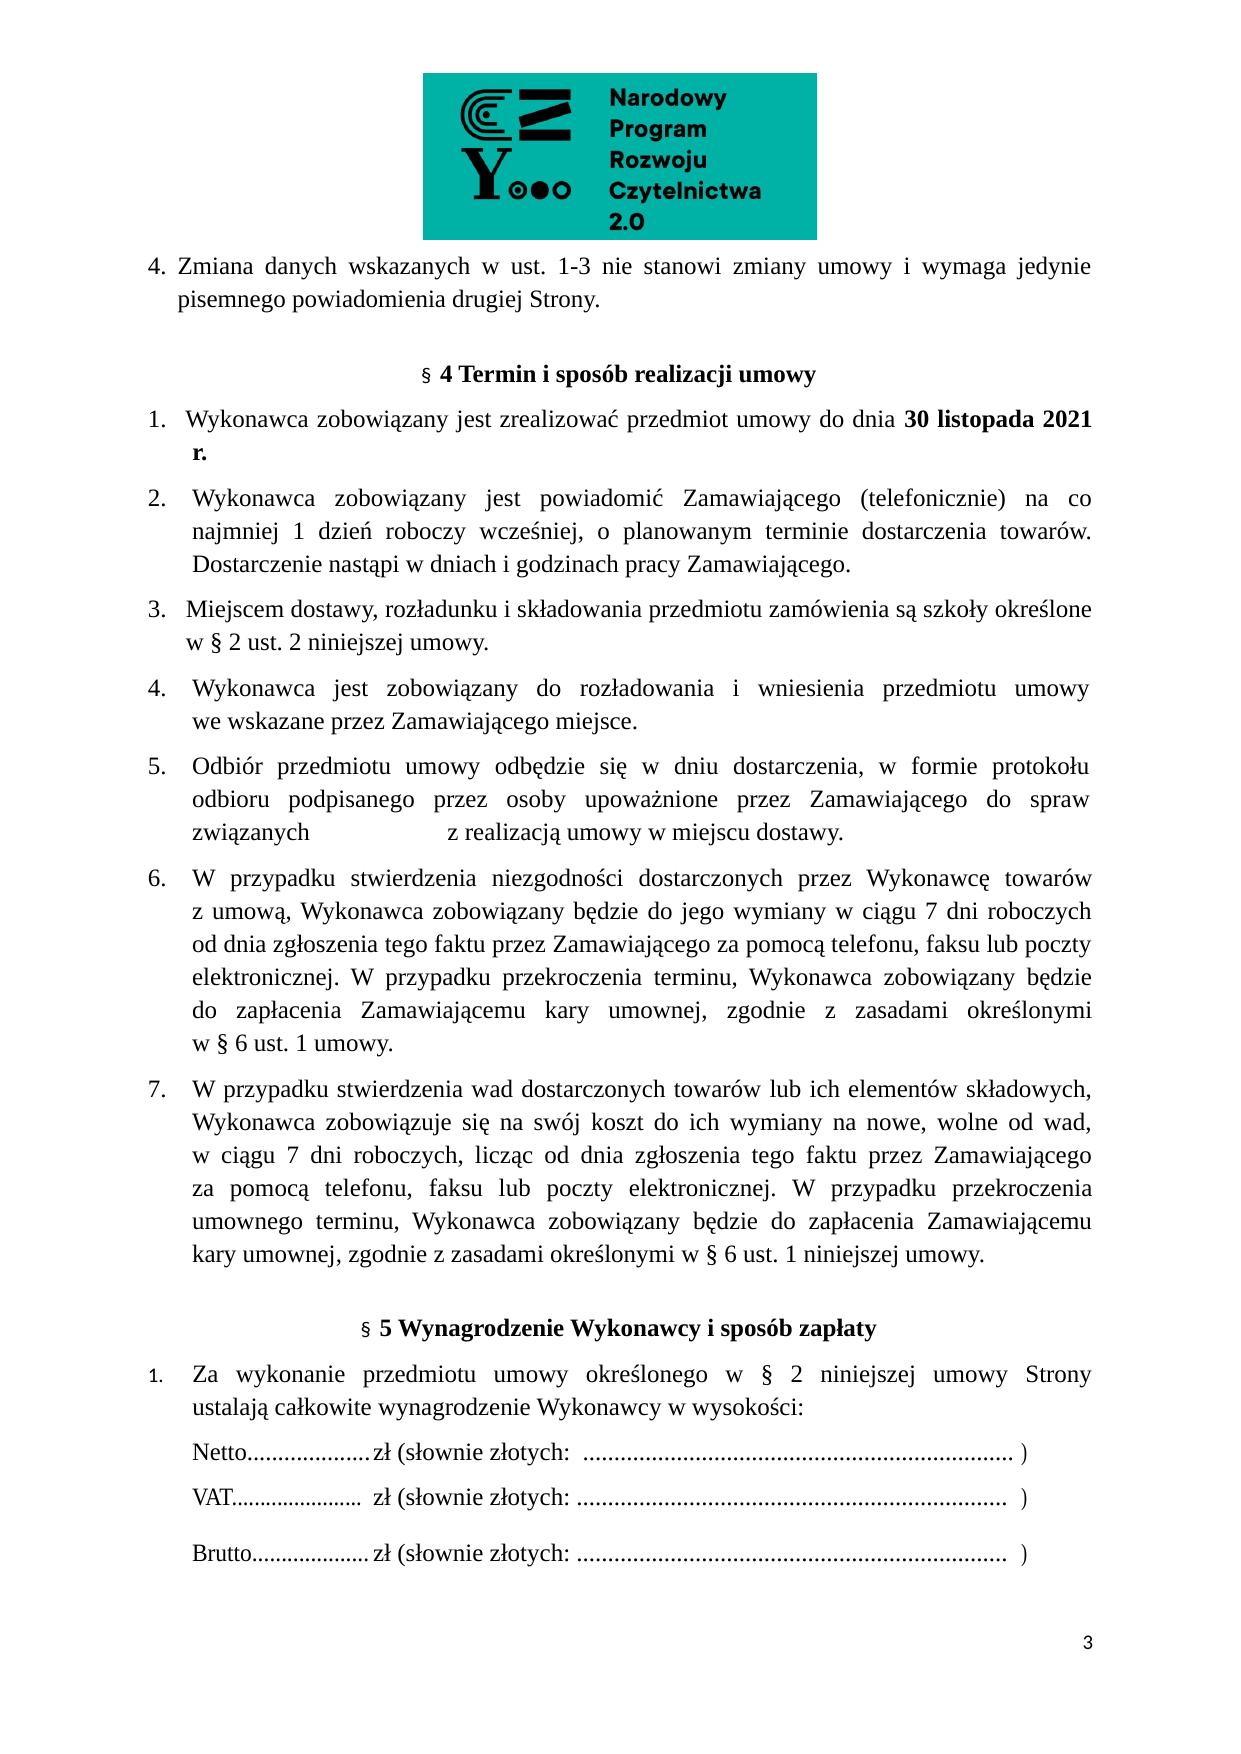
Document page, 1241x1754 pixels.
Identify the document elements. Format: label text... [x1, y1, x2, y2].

list 5 Wynagrodzenie Wykonawcy i sposób zapłaty [360, 1313, 1093, 1342]
table_cell zł (słownie złotych: ..................................................................... [373, 1482, 1021, 1527]
list Za wykonanie przedmiotu umowy określonego w § 2 niniejszej umowy Strony ustalają całkowite wynagrodzenie Wykonawcy w wysokości: [148, 1359, 1093, 1421]
list Wykonawca zobowiązany jest powiadomić Zamawiającego (telefonicznie) na co najmniej 1 dzień roboczy wcześniej, o planowanym terminie dostarczenia towarów. Dostarczenie nastąpi w dniach i godzinach pracy Zamawiającego. [148, 483, 1093, 578]
table_cell ) [1021, 1482, 1029, 1527]
list W przypadku stwierdzenia wad dostarczonych towarów lub ich elementów składowych, Wykonawca zobowiązuje się na swój koszt do ich wymiany na nowe, wolne od wad, w ciągu 7 dni roboczych, licząc od dnia zgłoszenia tego faktu przez Zamawiającego za pomocą telefonu, faksu lub poczty elektronicznej. W przypadku przekroczenia umownego terminu, Wykonawca zobowiązany będzie do zapłacenia Zamawiającemu kary umownej, zgodnie z zasadami określonymi w § 6 ust. 1 niniejszej umowy. [148, 1074, 1093, 1267]
list Odbiór przedmiotu umowy odbędzie się w dniu dostarczenia, w formie protokołu odbioru podpisanego przez osoby upoważnione przez Zamawiającego do spraw związanych z realizacją umowy w miejscu dostawy. [148, 751, 1091, 846]
table_cell Brutto.................... [192, 1527, 373, 1570]
list W przypadku stwierdzenia niezgodności dostarczonych przez Wykonawcę towarów z umową, Wykonawca zobowiązany będzie do jego wymiany w ciągu 7 dni roboczych od dnia zgłoszenia tego faktu przez Zamawiającego za pomocą telefonu, faksu lub poczty elektronicznej. W przypadku przekroczenia terminu, Wykonawca zobowiązany będzie do zapłacenia Zamawiającemu kary umownej, zgodnie z zasadami określonymi w § 6 ust. 1 umowy. [148, 863, 1093, 1057]
list Zmiana danych wskazanych w ust. 1-3 nie stanowi zmiany umowy i wymaga jedynie pisemnego powiadomienia drugiej Strony. [148, 251, 1093, 313]
list 4 Termin i sposób realizacji umowy [421, 359, 1093, 387]
list Wykonawca jest zobowiązany do rozładowania i wniesienia przedmiotu umowy we wskazane przez Zamawiającego miejsce. [148, 673, 1091, 735]
list Wykonawca zobowiązany jest zrealizować przedmiot umowy do dnia 30 listopada 2021 r. [148, 404, 1093, 466]
list Miejscem dostawy, rozładunku i składowania przedmiotu zamówienia są szkoły określone w § 2 ust. 2 niniejszej umowy. [148, 594, 1093, 656]
table_cell VAT....................... [192, 1482, 373, 1527]
table_header zł (słownie złotych: ..................................................................... [373, 1438, 1021, 1482]
table_cell zł (słownie złotych: ..................................................................... [373, 1527, 1021, 1570]
table_cell ) [1021, 1527, 1029, 1570]
table_header ) [1021, 1438, 1029, 1482]
table_header Netto.................... [192, 1438, 373, 1482]
